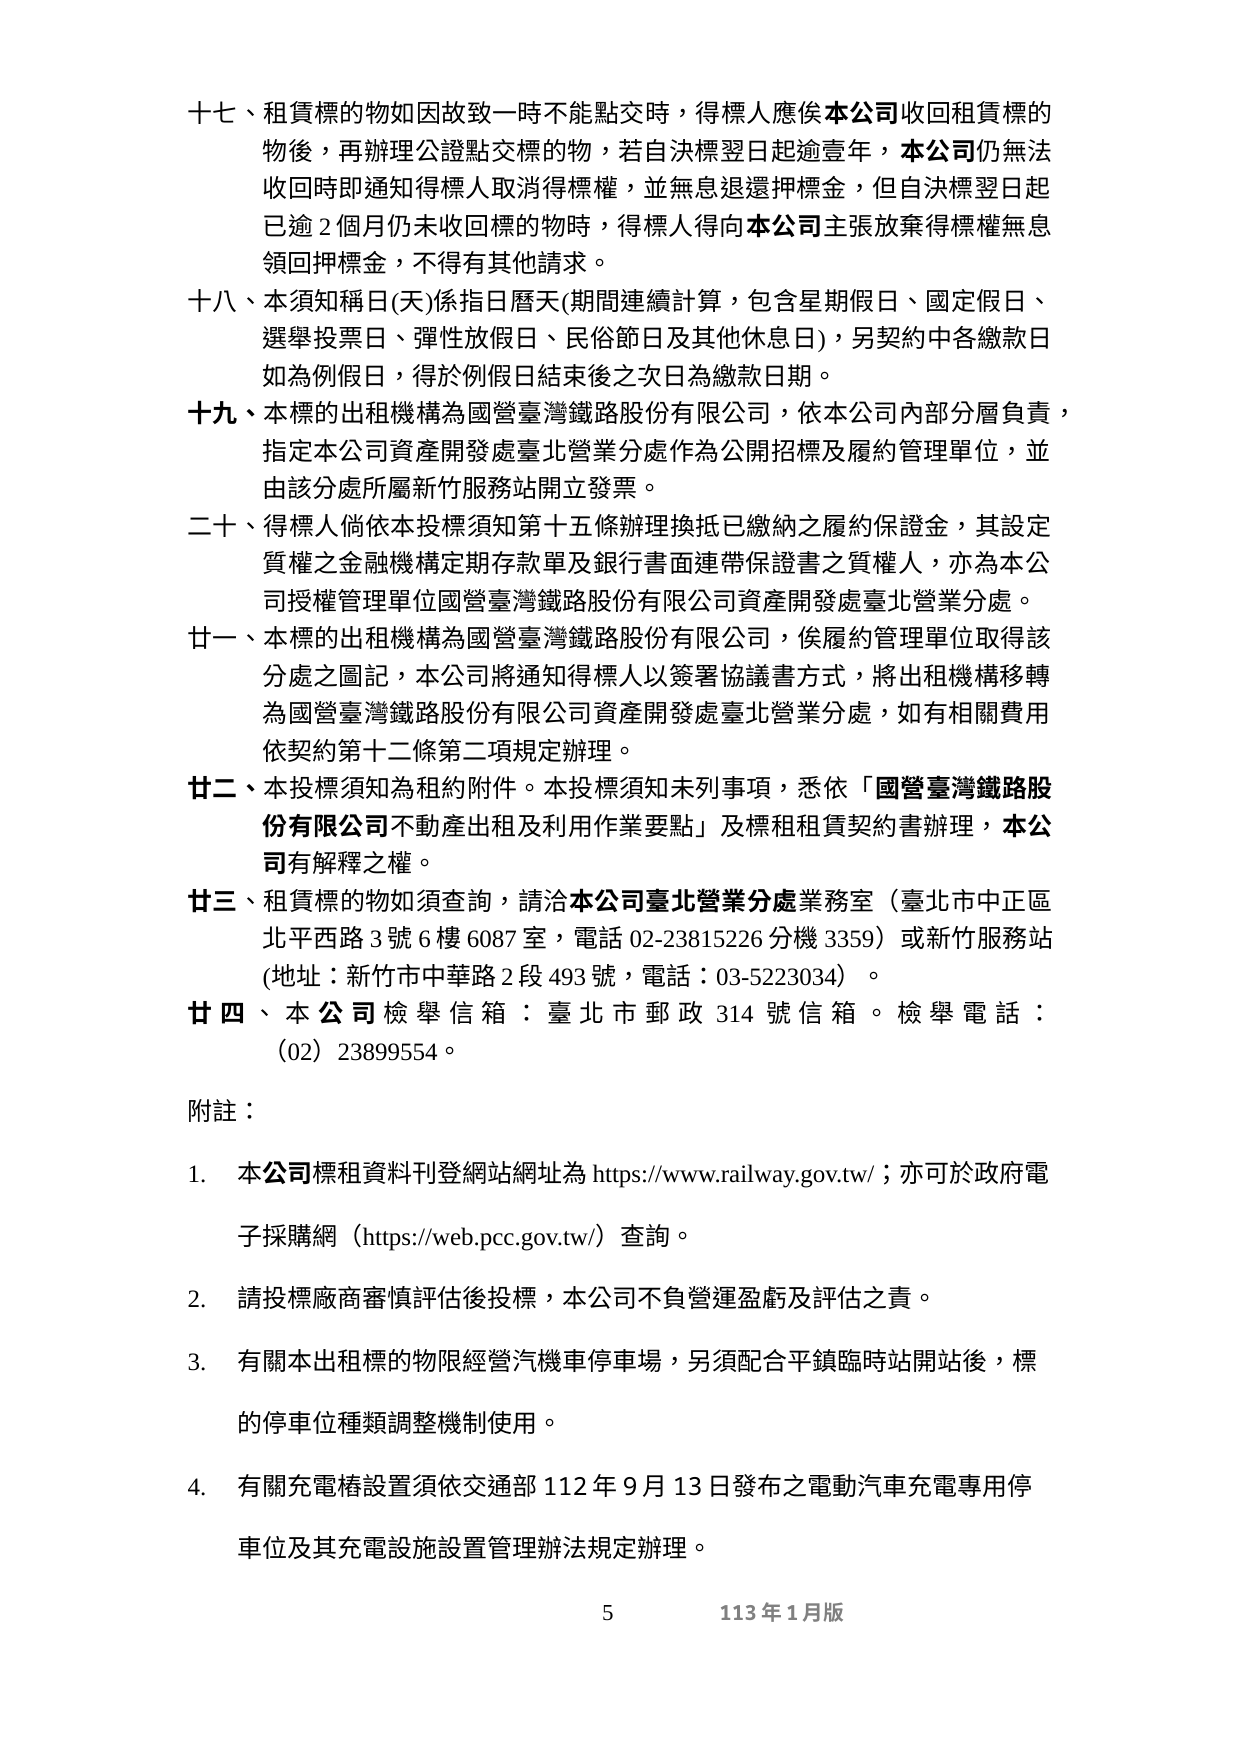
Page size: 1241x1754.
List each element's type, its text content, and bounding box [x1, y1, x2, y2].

text 十七、租賃標的物如因故致一時不能點交時，得標人應俟本公司收回租賃標的物後，再辦理公證點交標的物，若自決標翌日起逾壹年，本公司仍無法收回時即通知得標人取消得標權，並無息退還押標金，但自決標翌日起已逾2個月仍未收回標的物時，得標人得向本公司主張放棄得標權無息領回押標金，不得有其他請求。 [187, 92, 1053, 280]
list 有關本出租標的物限經營汽機車停車場，另須配合平鎮臨時站開站後，標的停車位種類調整機制使用。 [187, 1317, 1053, 1442]
text 二十、得標人倘依本投標須知第十五條辦理換抵已繳納之履約保證金，其設定質權之金融機構定期存款單及銀行書面連帶保證書之質權人，亦為本公司授權管理單位國營臺灣鐵路股份有限公司資產開發處臺北營業分處。 [187, 505, 1053, 617]
text 十九、本標的出租機構為國營臺灣鐵路股份有限公司，依本公司內部分層負責，指定本公司資產開發處臺北營業分處作為公開招標及履約管理單位，並由該分處所屬新竹服務站開立發票。 [187, 392, 1053, 505]
list 請投標廠商審慎評估後投標，本公司不負營運盈虧及評估之責。 [187, 1255, 1053, 1317]
text 廿四、本公司檢舉信箱：臺北市郵政314號信箱。檢舉電話：（02）23899554。 [187, 992, 1053, 1067]
text 附註： [187, 1067, 1053, 1130]
text 十八、本須知稱日(天)係指日曆天(期間連續計算，包含星期假日、國定假日、選舉投票日、彈性放假日、民俗節日及其他休息日)，另契約中各繳款日如為例假日，得於例假日結束後之次日為繳款日期。 [187, 280, 1053, 392]
text 廿一、本標的出租機構為國營臺灣鐵路股份有限公司，俟履約管理單位取得該分處之圖記，本公司將通知得標人以簽署協議書方式，將出租機構移轉為國營臺灣鐵路股份有限公司資產開發處臺北營業分處，如有相關費用依契約第十二條第二項規定辦理。 [187, 617, 1053, 767]
list 有關充電樁設置須依交通部112年9月13日發布之電動汽車充電專用停車位及其充電設施設置管理辦法規定辦理。 [187, 1442, 1053, 1567]
text 廿二、本投標須知為租約附件。本投標須知未列事項，悉依「國營臺灣鐵路股份有限公司不動產出租及利用作業要點」及標租租賃契約書辦理，本公司有解釋之權。 [187, 767, 1053, 880]
text 廿三、租賃標的物如須查詢，請洽本公司臺北營業分處業務室（臺北市中正區北平西路3號6樓6087室，電話02-23815226分機3359）或新竹服務站(地址：新竹市中華路2段493號，電話：03-5223034）。 [187, 880, 1053, 992]
list 本公司標租資料刊登網站網址為https://www.railway.gov.tw/；亦可於政府電子採購網（https://web.pcc.gov.tw/）查詢。 [187, 1130, 1053, 1255]
